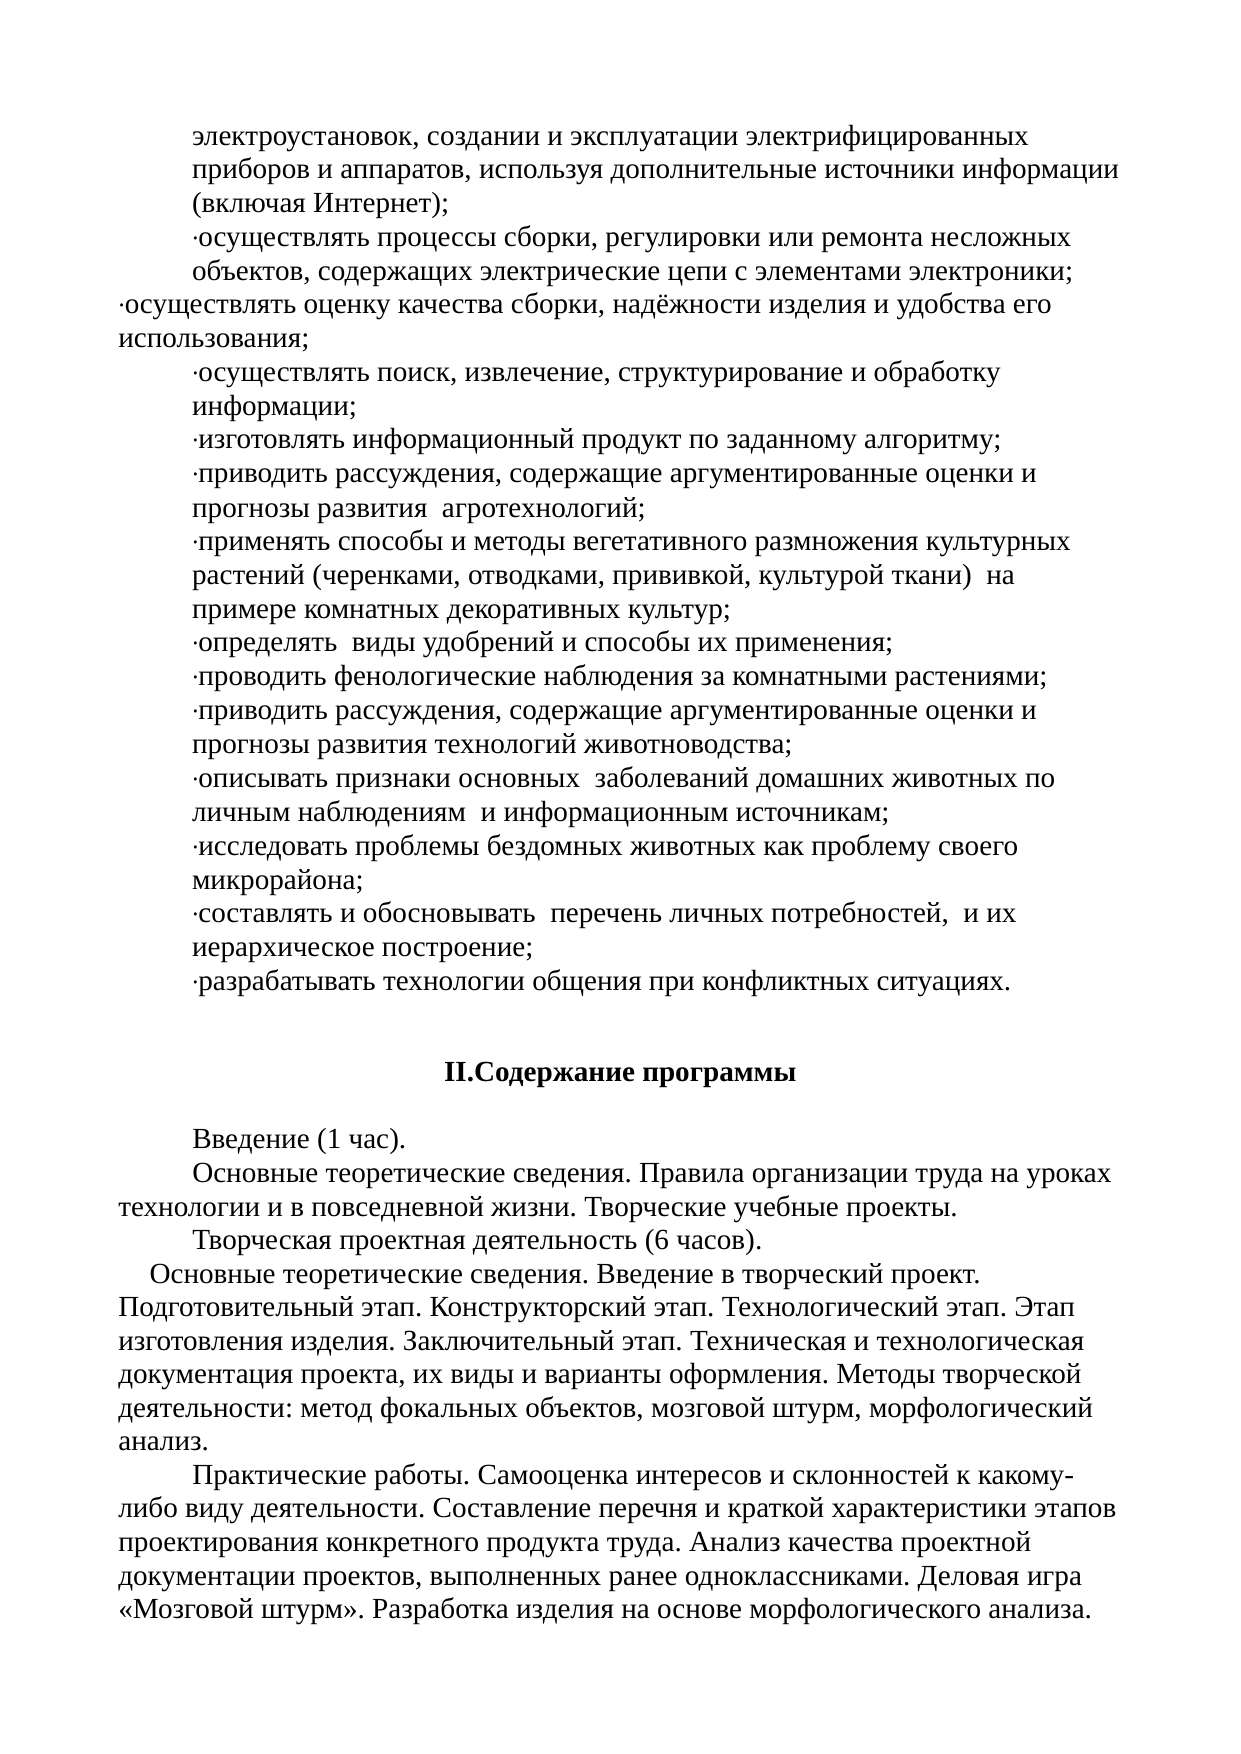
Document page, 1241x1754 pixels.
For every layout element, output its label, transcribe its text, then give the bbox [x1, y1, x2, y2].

list осуществлять оценку качества сборки, надёжности изделия и удобства его использования; [118, 286, 1122, 354]
list электроустановок, создании и эксплуатации электрифицированных приборов и аппаратов, используя дополнительные источники информации (включая Интернет); [192, 118, 1122, 219]
list исследовать проблемы бездомных животных как проблему своего микрорайона; [192, 828, 1122, 895]
list осуществлять процессы сборки, регулировки или ремонта несложных объектов, содержащих электрические цепи с элементами электроники; [192, 219, 1122, 286]
text II.Содержание программы [118, 1054, 1122, 1088]
list изготовлять информационный продукт по заданному алгоритму; [192, 422, 1122, 456]
text Творческая проектная деятельность (6 часов). [118, 1222, 1122, 1256]
list разрабатывать технологии общения при конфликтных ситуациях. [192, 963, 1122, 997]
list определять виды удобрений и способы их применения; [192, 624, 1122, 658]
list осуществлять поиск, извлечение, структурирование и обработку информации; [192, 354, 1122, 422]
list описывать признаки основных заболеваний домашних животных по личным наблюдениям и информационным источникам; [192, 760, 1122, 828]
text Основные теоретические сведения. Введение в творческий проект. Подготовительный этап. Конструкторский этап. Технологический этап. Этап изготовления изделия. Заключительный этап. Техническая и технологическая документация проекта, их виды и варианты оформления. Методы творческой деятельности: метод фокальных объектов, мозговой штурм, морфологический анализ. [118, 1256, 1122, 1457]
list проводить фенологические наблюдения за комнатными растениями; [192, 658, 1122, 692]
list приводить рассуждения, содержащие аргументированные оценки и прогнозы развития агротехнологий; [192, 456, 1122, 523]
list приводить рассуждения, содержащие аргументированные оценки и прогнозы развития технологий животноводства; [192, 692, 1122, 760]
text Практические работы. Самооценка интересов и склонностей к какому-либо виду деятельности. Составление перечня и краткой характеристики этапов проектирования конкретного продукта труда. Анализ качества проектной документации проектов, выполненных ранее одноклассниками. Деловая игра «Мозговой штурм». Разработка изделия на основе морфологического анализа. [118, 1457, 1122, 1625]
list применять способы и методы вегетативного размножения культурных растений (черенками, отводками, прививкой, культурой ткани) на примере комнатных декоративных культур; [192, 523, 1122, 624]
text Введение (1 час). [118, 1122, 1122, 1155]
list составлять и обосновывать перечень личных потребностей, и их иерархическое построение; [192, 895, 1122, 963]
text Основные теоретические сведения. Правила организации труда на уроках технологии и в повседневной жизни. Творческие учебные проекты. [118, 1155, 1122, 1222]
